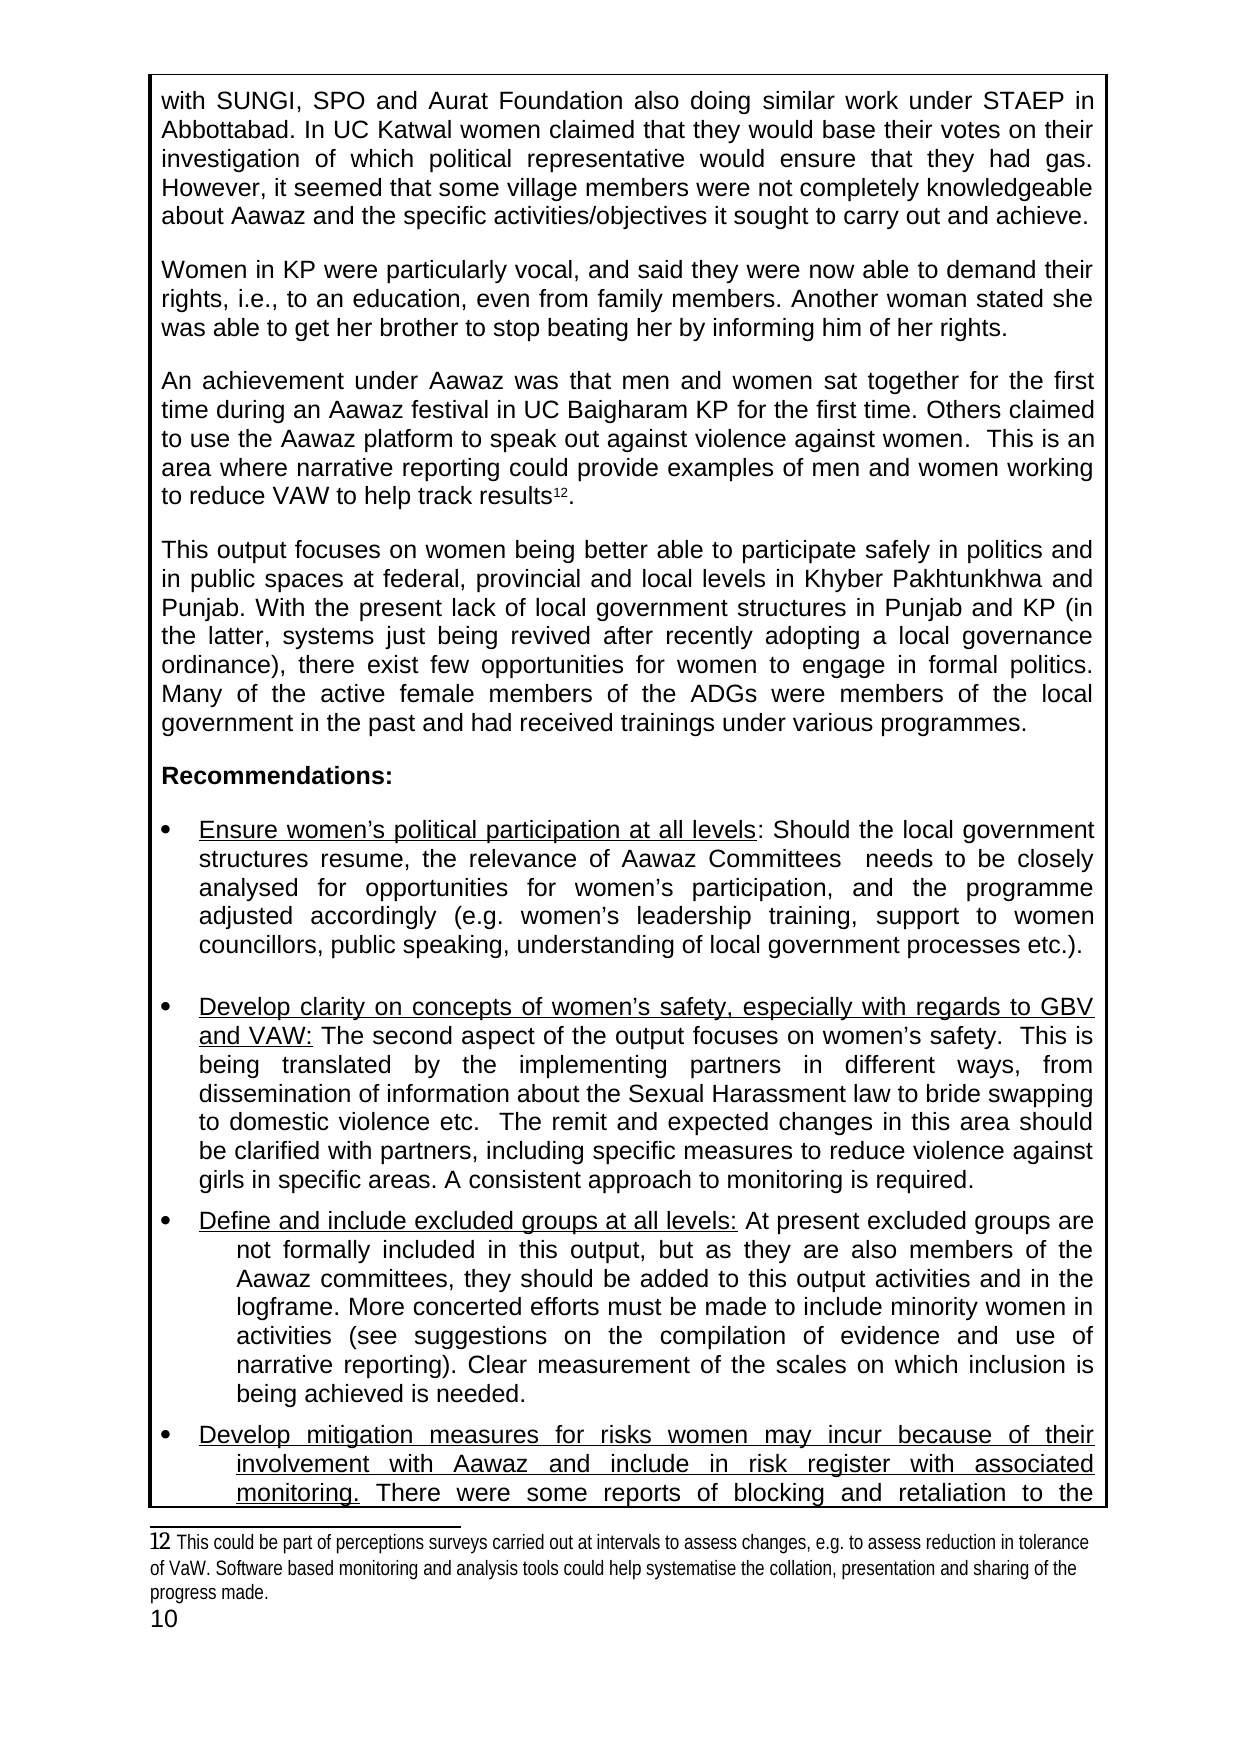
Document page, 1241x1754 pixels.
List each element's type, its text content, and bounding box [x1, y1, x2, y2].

table_cell with SUNGI, SPO and Aurat Foundation also doing similar work under STAEP in Abbottabad. In UC Katwal women claimed that they would base their votes on their investigation of which political representative would ensure that they had gas. However, it seemed that some village members were not completely knowledgeable about Aawaz and the specific activities/objectives it sought to carry out and achieve. Women in KP were particularly vocal, and said they were now able to demand their rights, i.e., to an education, even from family members. Another woman stated she was able to get her brother to stop beating her by informing him of her rights. An achievement under Aawaz was that men and women sat together for the first time during an Aawaz festival in UC Baigharam KP for the first time. Others claimed to use the Aawaz platform to speak out against violence against women. This is an area where narrative reporting could provide examples of men and women working to reduce VAW to help track results. This output focuses on women being better able to participate safely in politics and in public spaces at federal, provincial and local levels in Khyber Pakhtunkhwa and Punjab. With the present lack of local government structures in Punjab and KP (in the latter, systems just being revived after recently adopting a local governance ordinance), there exist few opportunities for women to engage in formal politics. Many of the active female members of the ADGs were members of the local government in the past and had received trainings under various programmes. Recommendations: Ensure women’s political participation at all levels: Should the local government structures resume, the relevance of Aawaz Committees needs to be closely analysed for opportunities for women’s participation, and the programme adjusted accordingly (e.g. women’s leadership training, support to women councillors, public speaking, understanding of local government processes etc.). Develop clarity on concepts of women’s safety, especially with regards to GBV and VAW: The second aspect of the output focuses on women’s safety. This is being translated by the implementing partners in different ways, from dissemination of information about the Sexual Harassment law to bride swapping to domestic violence etc. The remit and expected changes in this area should be clarified with partners, including specific measures to reduce violence against girls in specific areas. A consistent approach to monitoring is required. Define and include excluded groups at all levels: At present excluded groups are not formally included in this output, but as they are also members of the Aawaz committees, they should be added to this output activities and in the logframe. More concerted efforts must be made to include minority women in activities (see suggestions on the compilation of evidence and use of narrative reporting). Clear measurement of the scales on which inclusion is being achieved is needed. Develop mitigation measures for risks women may incur because of their involvement with Aawaz and include in risk register with associated monitoring. There were some reports of blocking and retaliation to the [152, 75, 1105, 1506]
